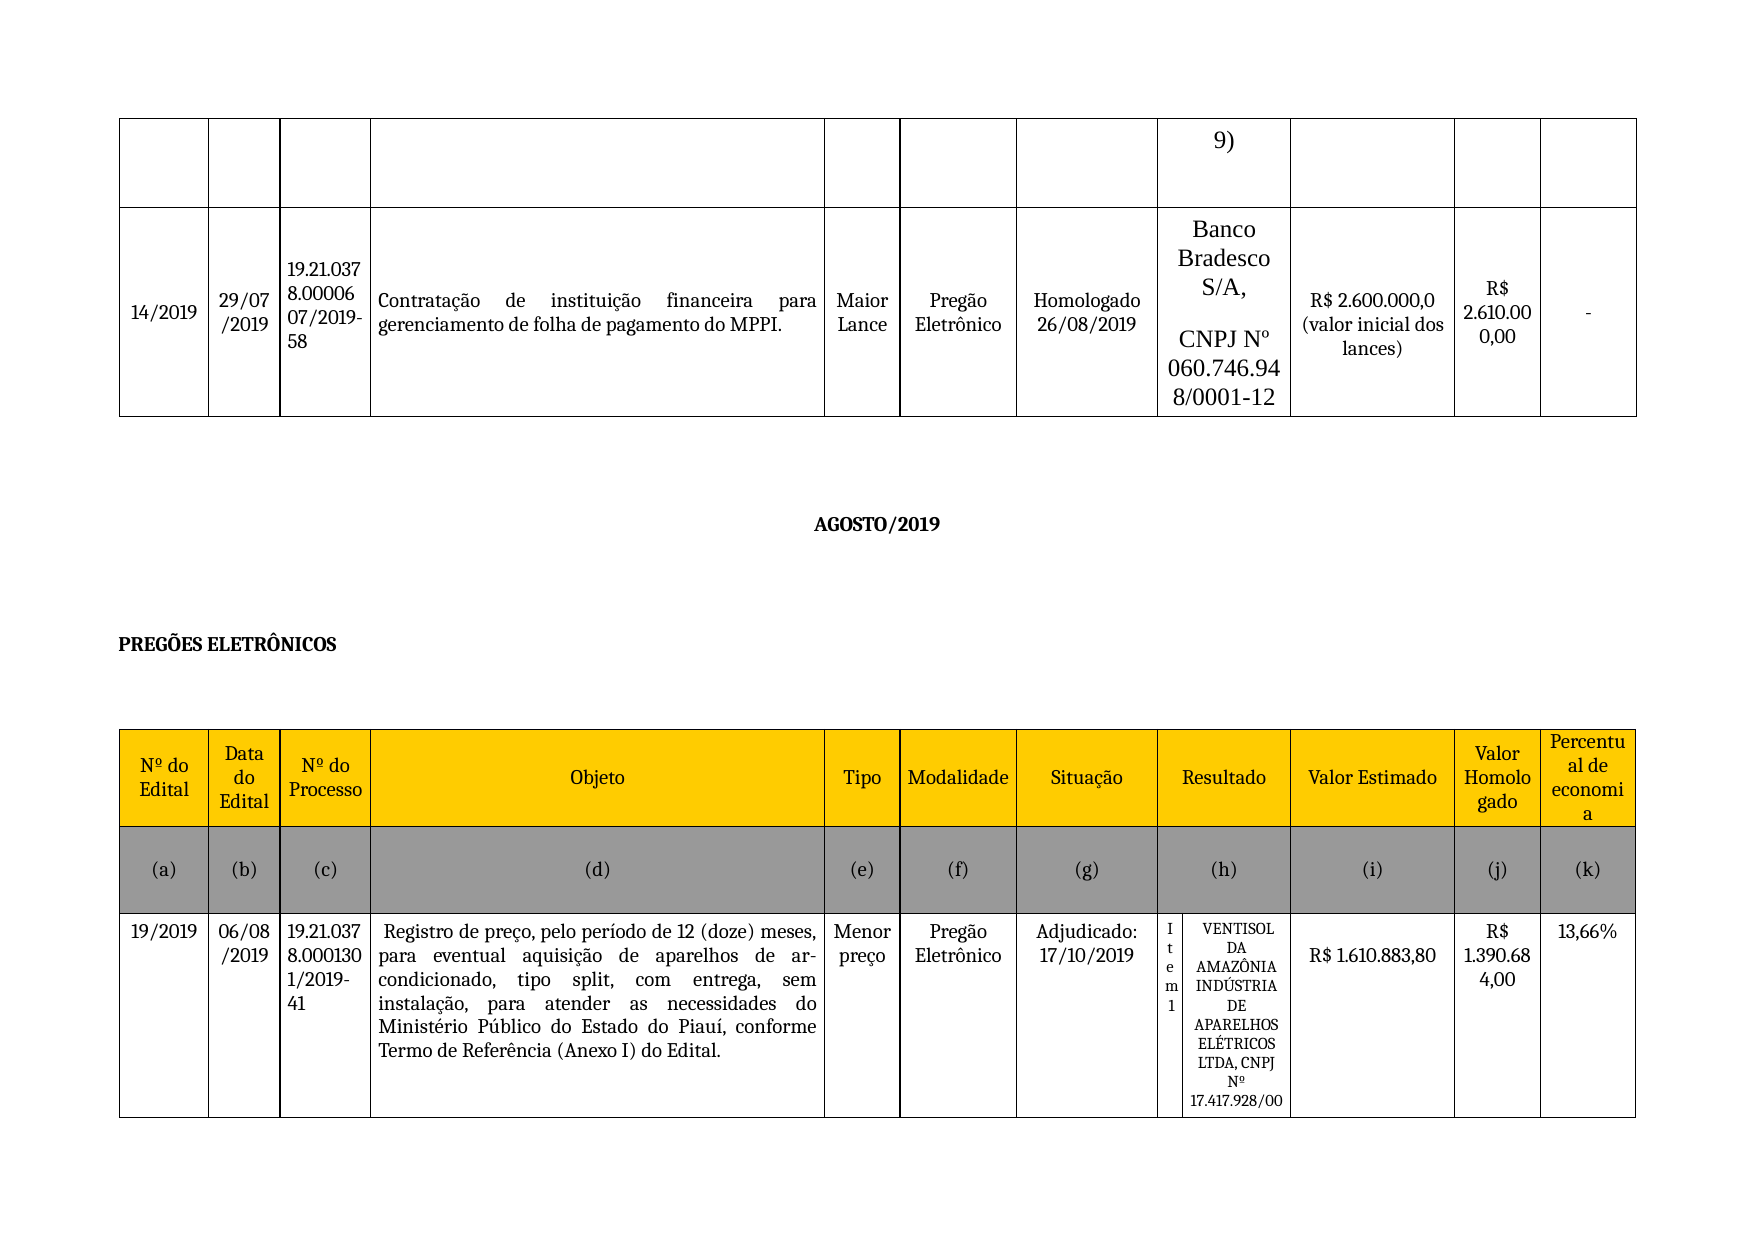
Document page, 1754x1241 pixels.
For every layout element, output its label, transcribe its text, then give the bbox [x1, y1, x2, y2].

table_cell Pregão Eletrônico [901, 914, 1016, 1117]
table_cell (g) [1017, 827, 1157, 913]
table_cell (a) [120, 827, 208, 913]
table_header Valor Homologado [1455, 730, 1540, 826]
table_cell Registro de preço, pelo período de 12 (doze) meses, para eventual aquisição de aparelhos de ar-condicionado, tipo split, com entrega, sem instalação, para atender as necessidades do Ministério Público do Estado do Piauí, conforme Termo de Referência (Anexo I) do Edital. [371, 914, 824, 1117]
table_cell (d) [371, 827, 824, 913]
table_cell 19.21.0378.0001301/2019-41 [281, 914, 370, 1117]
table_cell 14/2019 [120, 208, 208, 416]
table_cell 9) [1158, 119, 1290, 207]
table_cell 29/07/2019 [209, 208, 279, 416]
table_cell [1291, 119, 1454, 207]
table_cell [281, 119, 370, 207]
table_cell (h) [1158, 827, 1290, 913]
table_cell Homologado 26/08/2019 [1017, 208, 1157, 416]
text PREGÕES ELETRÔNICOS [118, 633, 1636, 657]
table_cell (e) [825, 827, 899, 913]
table_cell [209, 119, 279, 207]
table_header Situação [1017, 730, 1157, 826]
table_cell 19.21.0378.0000607/2019-58 [281, 208, 370, 416]
table_cell Contratação de instituição financeira para gerenciamento de folha de pagamento do MPPI. [371, 208, 824, 416]
table_cell Item 1 [1158, 914, 1182, 1117]
table_cell VENTISOL DA AMAZÔNIA INDÚSTRIA DE APARELHOS ELÉTRICOS LTDA, CNPJ Nº 17.417.928/00 [1183, 914, 1290, 1117]
table_cell R$ 2.610.000,00 [1455, 208, 1540, 416]
table_cell - [1455, 119, 1540, 207]
table_cell [901, 119, 1016, 207]
table_cell Banco Bradesco S/A, CNPJ Nº 060.746.948/0001-12 [1158, 208, 1290, 416]
table_header Resultado [1158, 730, 1290, 826]
table_cell 06/08/2019 [209, 914, 279, 1117]
table_cell [120, 119, 208, 207]
table_cell [371, 119, 824, 207]
table_cell Pregão Eletrônico [901, 208, 1016, 416]
table_cell Menor preço [825, 914, 899, 1117]
table_header Objeto [371, 730, 824, 826]
table_cell [1017, 119, 1157, 207]
table_header Percentual de economia [1541, 730, 1635, 826]
table_cell Adjudicado: 17/10/2019 [1017, 914, 1157, 1117]
table_cell R$ 1.390.684,00 [1455, 914, 1540, 1117]
table_cell 19/2019 [120, 914, 208, 1117]
table_cell (j) [1455, 827, 1540, 913]
table_header Data do Edital [209, 730, 279, 826]
table_cell R$ 1.610.883,80 [1291, 914, 1454, 1117]
table_header Tipo [825, 730, 899, 826]
table_cell - [1541, 208, 1636, 416]
table_cell (b) [209, 827, 279, 913]
table_cell (i) [1291, 827, 1454, 913]
table_cell R$ 2.600.000,0 (valor inicial dos lances) [1291, 208, 1454, 416]
table_header Nº do Edital [120, 730, 208, 826]
table_cell (f) [901, 827, 1016, 913]
table_header Nº do Processo [281, 730, 370, 826]
text AGOSTO/2019 [118, 513, 1636, 537]
table_header Valor Estimado [1291, 730, 1454, 826]
table_header Modalidade [901, 730, 1016, 826]
table_cell [825, 119, 899, 207]
table_cell - [1541, 119, 1636, 207]
table_cell Maior Lance [825, 208, 899, 416]
table_cell 13,66% [1541, 914, 1635, 1117]
table_cell (k) [1541, 827, 1635, 913]
table_cell (c) [281, 827, 370, 913]
